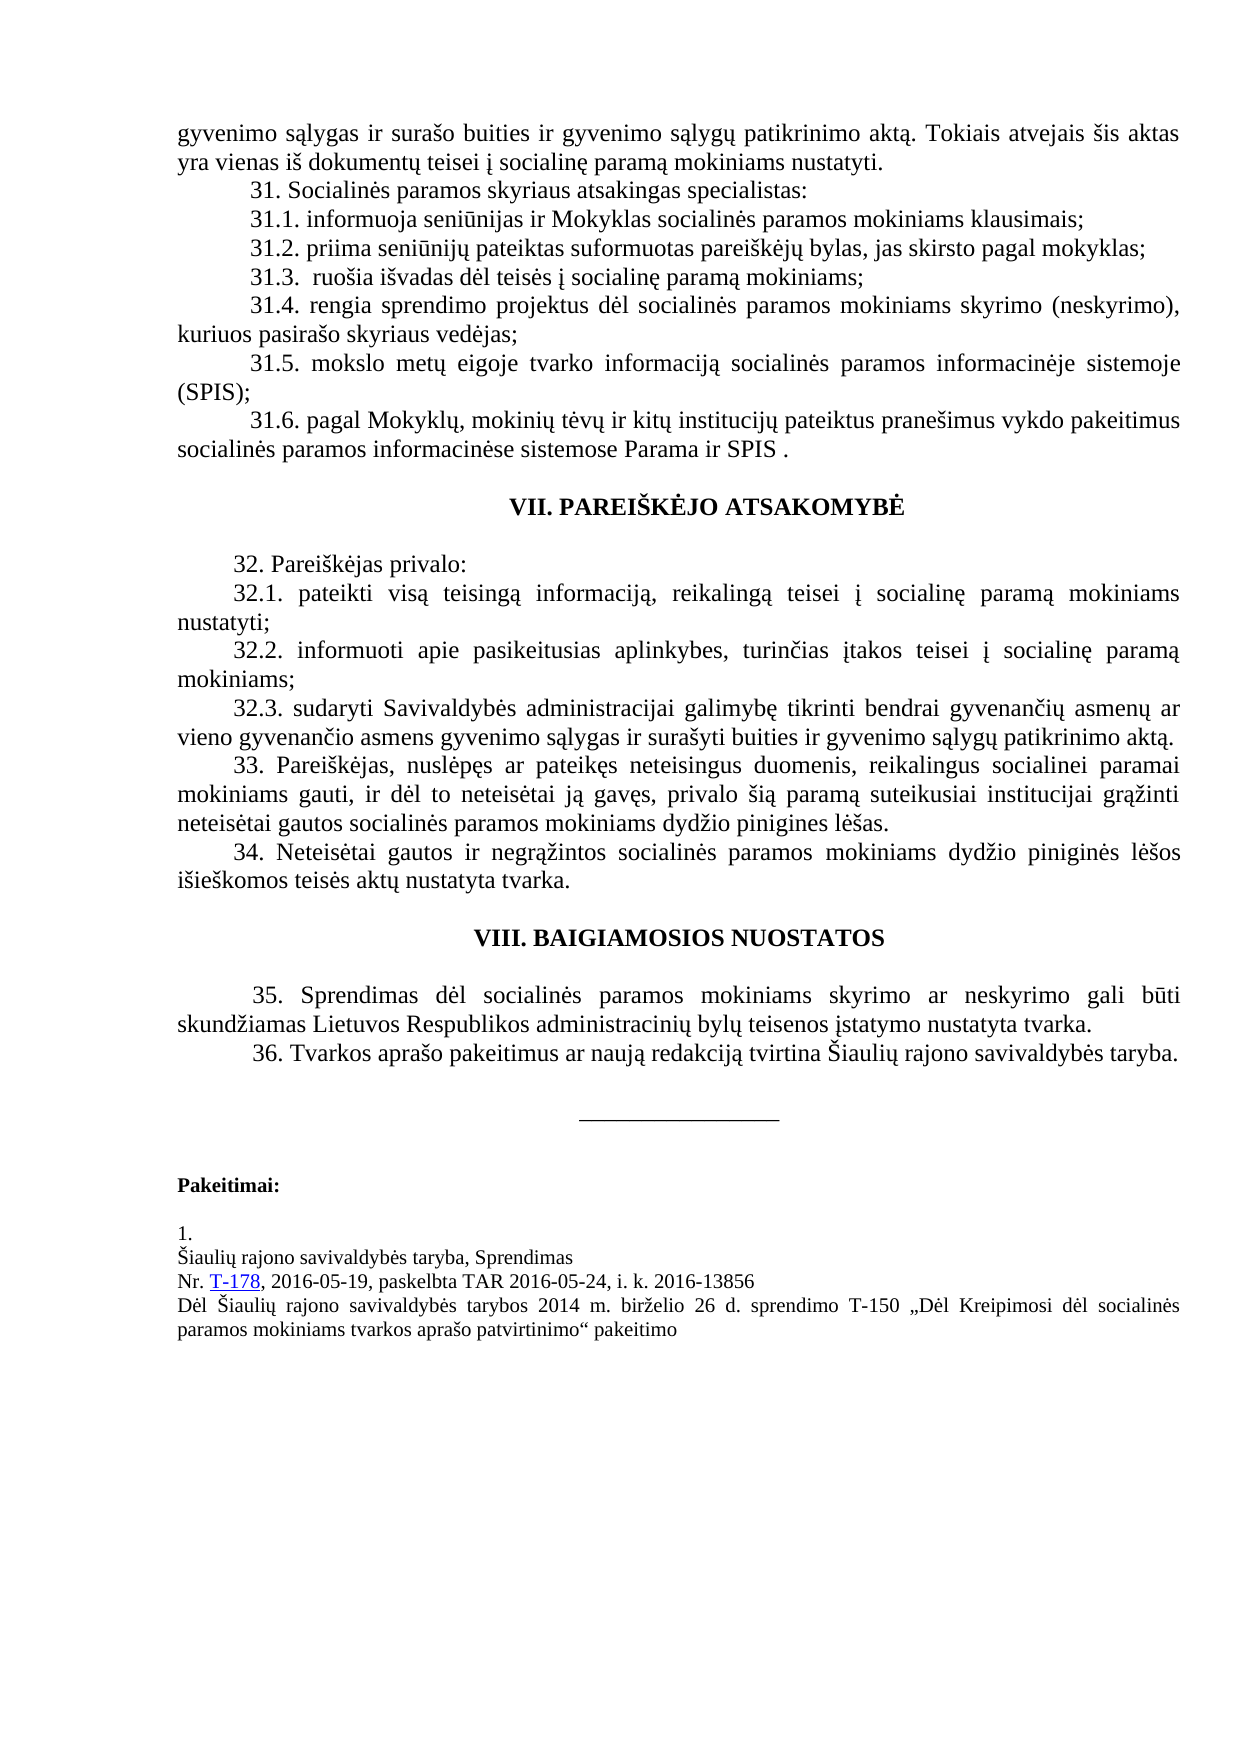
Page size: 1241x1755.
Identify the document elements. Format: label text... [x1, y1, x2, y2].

text Šiaulių rajono savivaldybės taryba, Sprendimas [177, 1245, 1181, 1269]
text VII. PAREIŠKĖJO ATSAKOMYBĖ [177, 492, 1181, 521]
text 1. [177, 1221, 1181, 1245]
text 32.1. pateikti visą teisingą informaciją, reikalingą teisei į socialinę paramą mokiniams nustatyti; [177, 578, 1181, 636]
text Pakeitimai: [177, 1172, 1181, 1197]
text 33. Pareiškėjas, nuslėpęs ar pateikęs neteisingus duomenis, reikalingus socialinei paramai mokiniams gauti, ir dėl to neteisėtai ją gavęs, privalo šią paramą suteikusiai institucijai grąžinti neteisėtai gautos socialinės paramos mokiniams dydžio pinigines lėšas. [177, 751, 1181, 837]
text 31.5. mokslo metų eigoje tvarko informaciją socialinės paramos informacinėje sistemoje (SPIS); [177, 348, 1181, 406]
text 31. Socialinės paramos skyriaus atsakingas specialistas: [177, 176, 1181, 204]
text ________________ [177, 1096, 1181, 1124]
text gyvenimo sąlygas ir surašo buities ir gyvenimo sąlygų patikrinimo aktą. Tokiais atvejais šis aktas yra vienas iš dokumentų teisei į socialinę paramą mokiniams nustatyti. [177, 118, 1181, 176]
text 31.1. informuoja seniūnijas ir Mokyklas socialinės paramos mokiniams klausimais; [177, 204, 1181, 233]
text Dėl Šiaulių rajono savivaldybės tarybos 2014 m. birželio 26 d. sprendimo T-150 „Dėl Kreipimosi dėl socialinės paramos mokiniams tvarkos aprašo patvirtinimo“ pakeitimo [177, 1293, 1181, 1341]
text 31.3. ruošia išvadas dėl teisės į socialinę paramą mokiniams; [177, 262, 1181, 291]
text 32.3. sudaryti Savivaldybės administracijai galimybę tikrinti bendrai gyvenančių asmenų ar vieno gyvenančio asmens gyvenimo sąlygas ir surašyti buities ir gyvenimo sąlygų patikrinimo aktą. [177, 693, 1181, 751]
text 31.6. pagal Mokyklų, mokinių tėvų ir kitų institucijų pateiktus pranešimus vykdo pakeitimus socialinės paramos informacinėse sistemose Parama ir SPIS . [177, 406, 1181, 463]
text 31.4. rengia sprendimo projektus dėl socialinės paramos mokiniams skyrimo (neskyrimo), kuriuos pasirašo skyriaus vedėjas; [177, 291, 1181, 348]
text 32.2. informuoti apie pasikeitusias aplinkybes, turinčias įtakos teisei į socialinę paramą mokiniams; [177, 636, 1181, 693]
text 34. Neteisėtai gautos ir negrąžintos socialinės paramos mokiniams dydžio piniginės lėšos išieškomos teisės aktų nustatyta tvarka. [177, 837, 1181, 894]
text Nr. T-178, 2016-05-19, paskelbta TAR 2016-05-24, i. k. 2016-13856 [177, 1269, 1181, 1293]
text 32. Pareiškėjas privalo: [177, 549, 1181, 578]
text 31.2. priima seniūnijų pateiktas suformuotas pareiškėjų bylas, jas skirsto pagal mokyklas; [177, 233, 1181, 262]
text VIII. BAIGIAMOSIOS NUOSTATOS [177, 923, 1181, 952]
text 36. Tvarkos aprašo pakeitimus ar naują redakciją tvirtina Šiaulių rajono savivaldybės taryba. [177, 1038, 1181, 1067]
text 35. Sprendimas dėl socialinės paramos mokiniams skyrimo ar neskyrimo gali būti skundžiamas Lietuvos Respublikos administracinių bylų teisenos įstatymo nustatyta tvarka. [177, 981, 1181, 1038]
